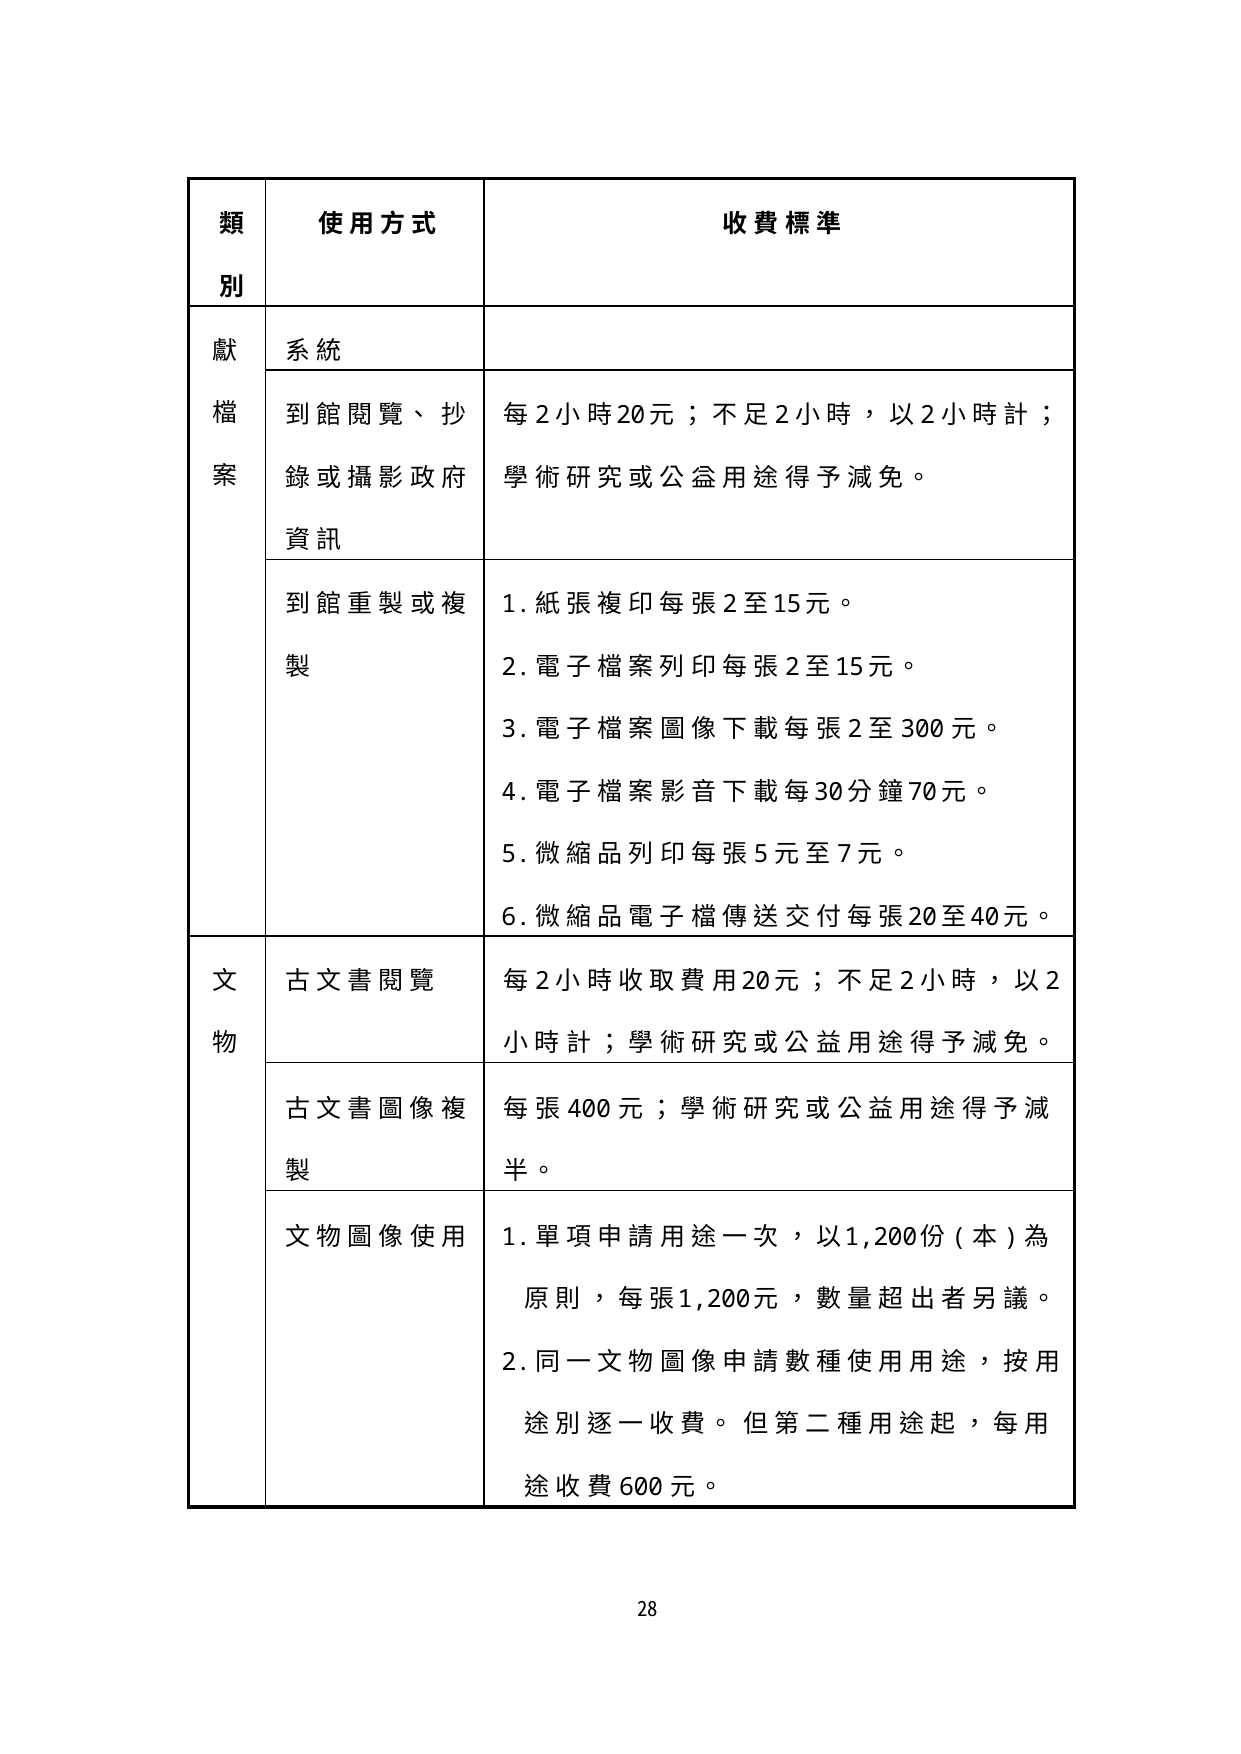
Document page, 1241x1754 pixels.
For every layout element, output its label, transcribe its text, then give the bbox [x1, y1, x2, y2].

table_header 收費標準 [485, 180, 1073, 305]
table_cell 1.紙張複印每張2至15元。 2.電子檔案列印每張2至15元。 3.電子檔案圖像下載每張2至300元。 4.電子檔案影音下載每30分鐘70元。 5.微縮品列印每張5元至7元。 6.微縮品電子檔傳送交付每張20至40元。 [485, 560, 1073, 935]
table_cell 到館閱覽、抄錄或攝影政府資訊 [266, 371, 483, 558]
table_cell 每2小時20元；不足2小時，以2小時計；學術研究或公益用途得予減免。 [485, 371, 1073, 558]
table_cell 到館重製或複製 [266, 560, 483, 935]
table_cell 1.單項申請用途一次，以1,200份(本)為原則，每張1,200元，數量超出者另議。 2.同一文物圖像申請數種使用用途，按用途別逐一收費。但第二種用途起，每用途收費600元。 [485, 1191, 1073, 1505]
table_cell [485, 307, 1073, 369]
table_cell 獻檔案 [190, 307, 265, 935]
table_cell 文物圖像使用 [266, 1191, 483, 1505]
table_header 類別 [190, 180, 265, 305]
table_cell 每張400元；學術研究或公益用途得予減半。 [485, 1063, 1073, 1190]
table_cell 古文書圖像複製 [266, 1063, 483, 1190]
table_cell 古文書閱覽 [266, 937, 483, 1062]
table_cell 系統 [266, 307, 483, 369]
table_cell 每2小時收取費用20元；不足2小時，以2小時計；學術研究或公益用途得予減免。 [485, 937, 1073, 1062]
table_header 使用方式 [266, 180, 483, 305]
table_cell 文物 [190, 937, 265, 1505]
